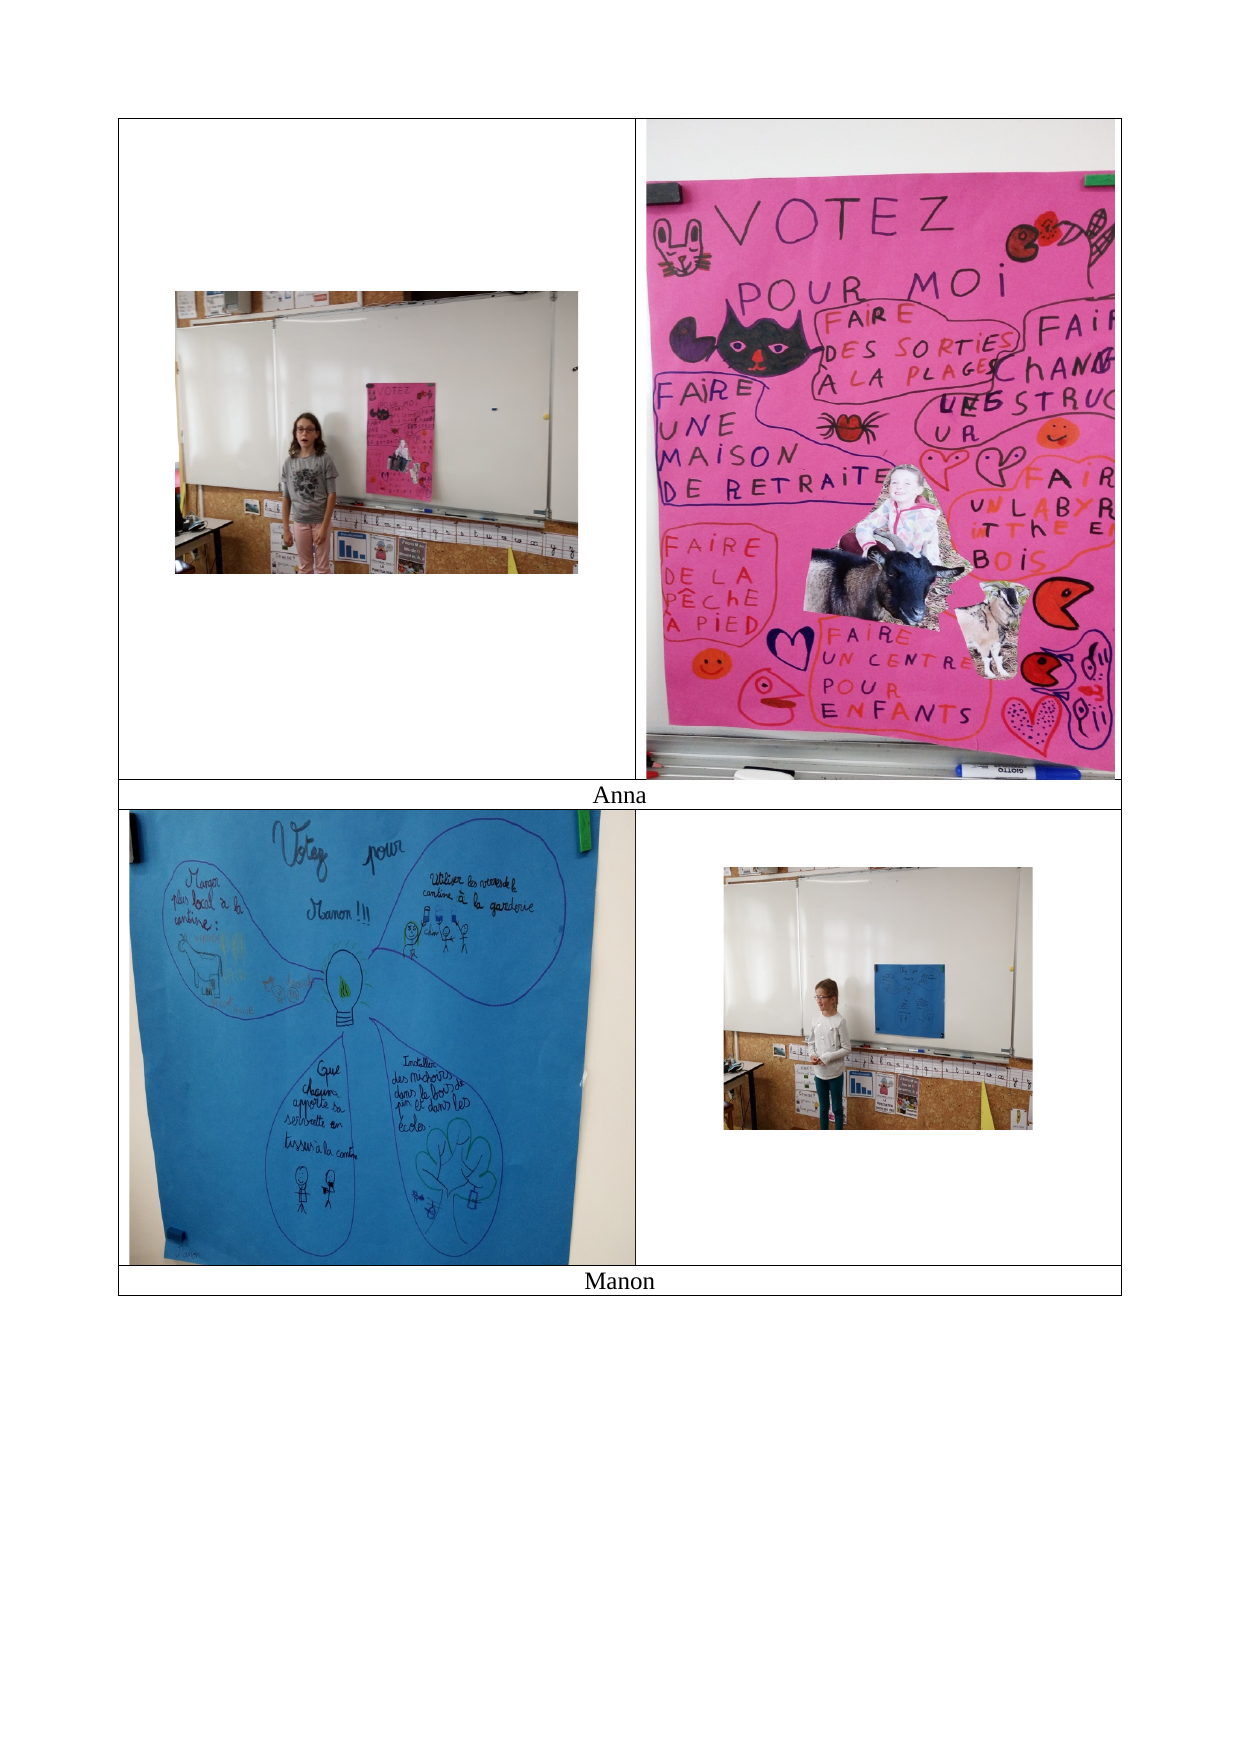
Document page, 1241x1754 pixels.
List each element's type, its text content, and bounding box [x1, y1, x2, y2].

table_cell [1115, 119, 1121, 779]
picture [129, 810, 636, 1265]
table_cell Anna [119, 780, 1121, 809]
table_cell [636, 119, 646, 779]
table_cell [636, 810, 1121, 1265]
picture [175, 291, 579, 574]
picture [646, 119, 1115, 780]
table_cell [119, 119, 635, 779]
table_cell [119, 810, 129, 1265]
picture [723, 867, 1033, 1130]
table_cell Manon [119, 1266, 1121, 1294]
